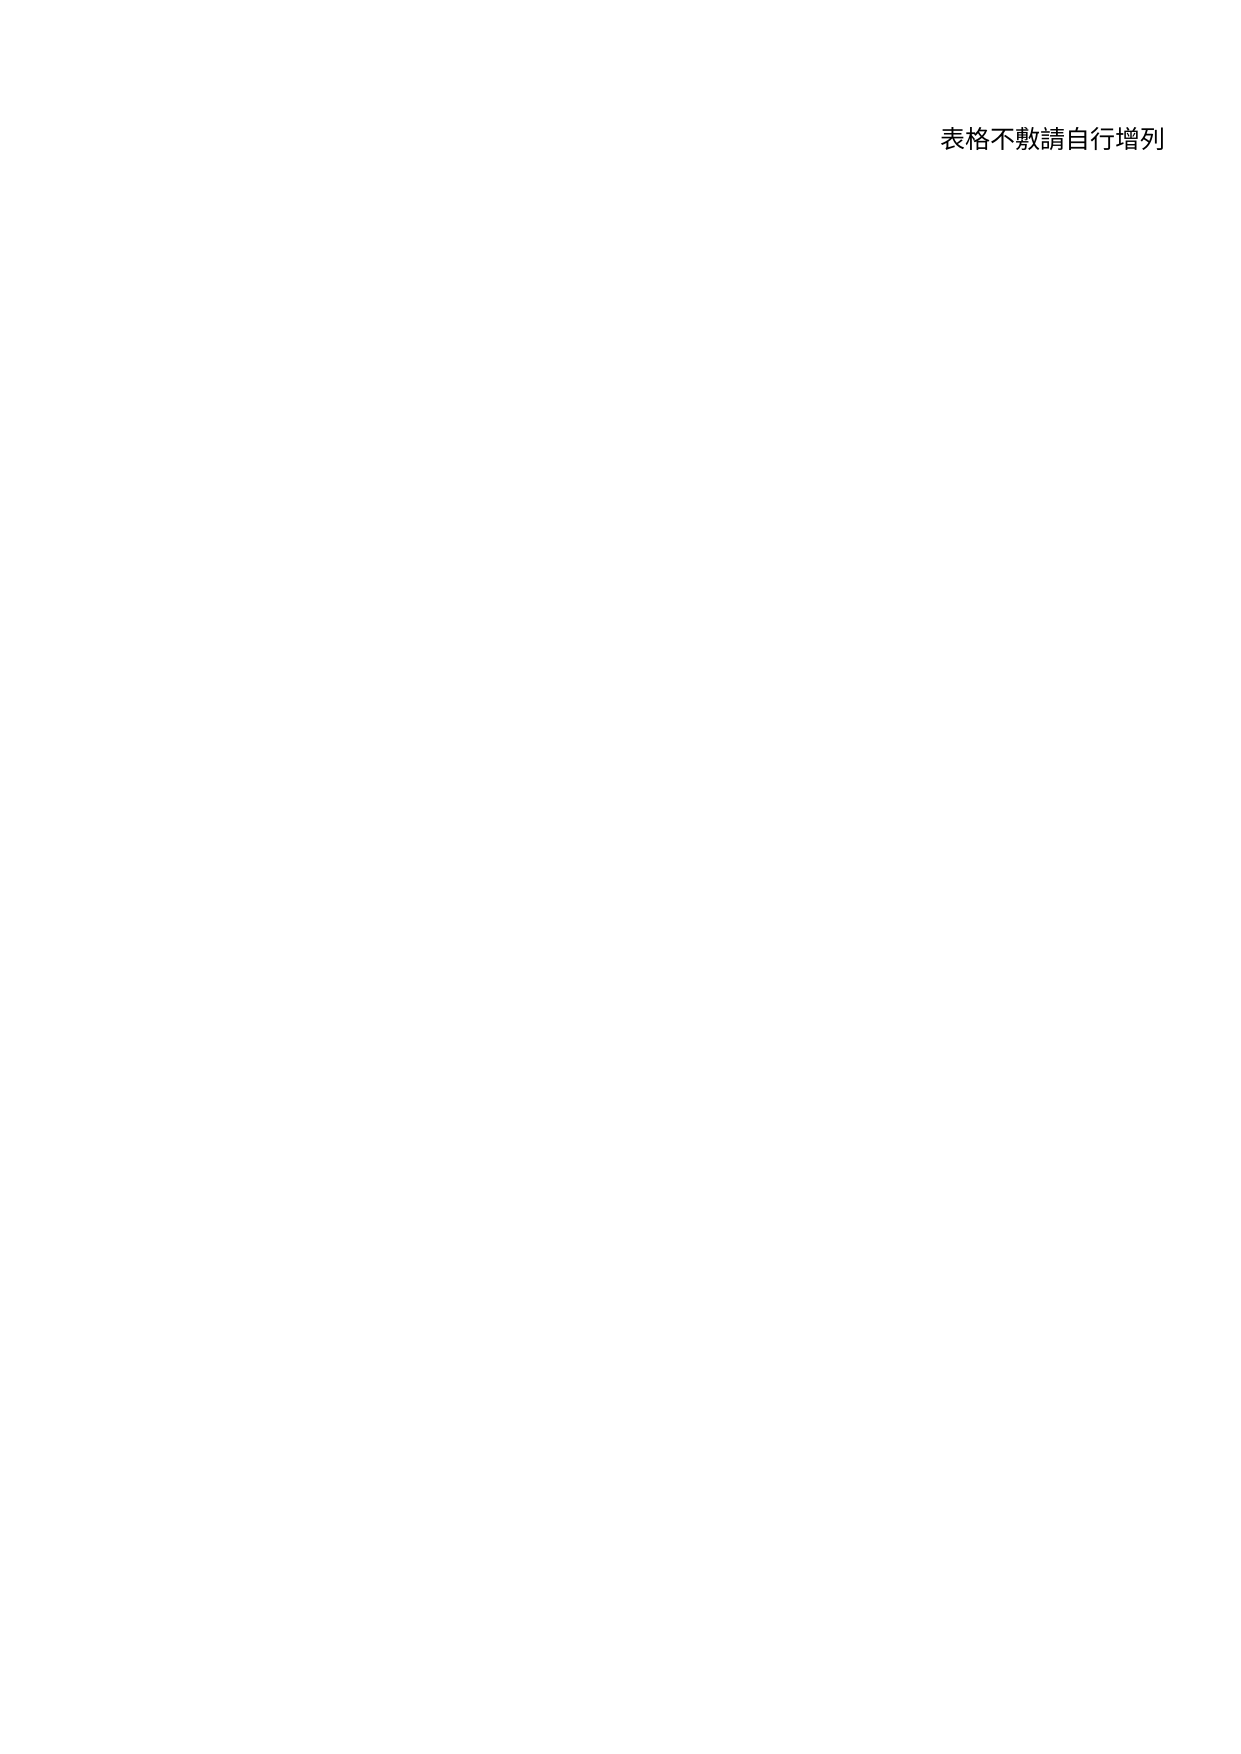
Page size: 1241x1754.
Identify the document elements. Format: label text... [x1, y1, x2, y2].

text 表格不敷請自行增列 [75, 96, 1165, 158]
